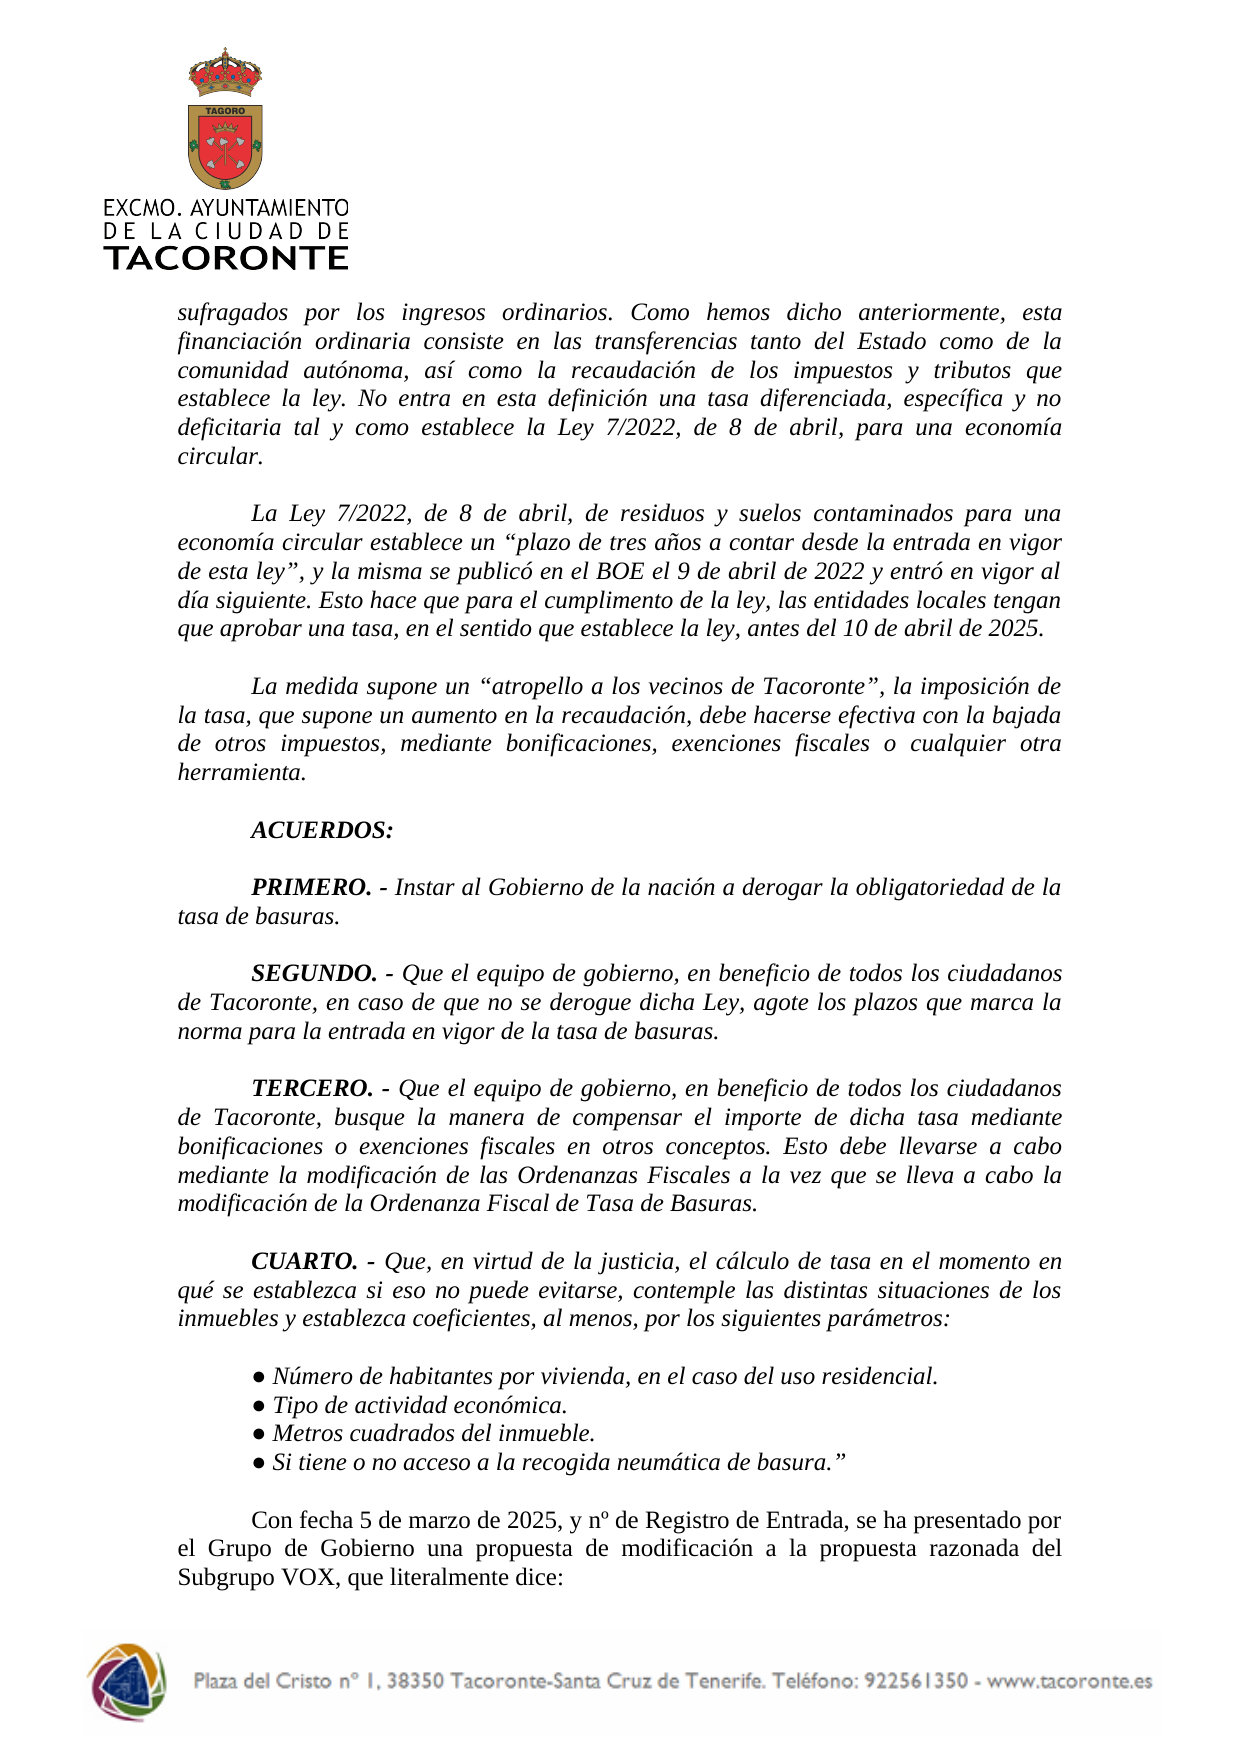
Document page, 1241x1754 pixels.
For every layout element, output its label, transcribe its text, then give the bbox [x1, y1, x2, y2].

text La medida supone un “atropello a los vecinos de Tacoronte”, la imposición de la tasa, que supone un aumento en la recaudación, debe hacerse efectiva con la bajada de otros impuestos, mediante bonificaciones, exenciones fiscales o cualquier otra herramienta. [177, 671, 1063, 786]
text ACUERDOS: [177, 815, 1063, 843]
picture [80, 1630, 1163, 1737]
picture [103, 47, 348, 270]
text SEGUNDO. - Que el equipo de gobierno, en beneficio de todos los ciudadanos de Tacoronte, en caso de que no se derogue dicha Ley, agote los plazos que marca la norma para la entrada en vigor de la tasa de basuras. [177, 958, 1063, 1045]
text PRIMERO. - Instar al Gobierno de la nación a derogar la obligatoriedad de la tasa de basuras. [177, 872, 1063, 930]
text ● Número de habitantes por vivienda, en el caso del uso residencial. [251, 1361, 1063, 1390]
text Con fecha 5 de marzo de 2025, y nº de Registro de Entrada, se ha presentado por el Grupo de Gobierno una propuesta de modificación a la propuesta razonada del Subgrupo VOX, que literalmente dice: [177, 1505, 1063, 1591]
text La Ley 7/2022, de 8 de abril, de residuos y suelos contaminados para una economía circular establece un “plazo de tres años a contar desde la entrada en vigor de esta ley”, y la misma se publicó en el BOE el 9 de abril de 2022 y entró en vigor al día siguiente. Esto hace que para el cumplimento de la ley, las entidades locales tengan que aprobar una tasa, en el sentido que establece la ley, antes del 10 de abril de 2025. [177, 498, 1063, 642]
text TERCERO. - Que el equipo de gobierno, en beneficio de todos los ciudadanos de Tacoronte, busque la manera de compensar el importe de dicha tasa mediante bonificaciones o exenciones fiscales en otros conceptos. Esto debe llevarse a cabo mediante la modificación de las Ordenanzas Fiscales a la vez que se lleva a cabo la modificación de la Ordenanza Fiscal de Tasa de Basuras. [177, 1073, 1063, 1217]
text ● Tipo de actividad económica. [251, 1390, 1063, 1418]
text sufragados por los ingresos ordinarios. Como hemos dicho anteriormente, esta financiación ordinaria consiste en las transferencias tanto del Estado como de la comunidad autónoma, así como la recaudación de los impuestos y tributos que establece la ley. No entra en esta definición una tasa diferenciada, específica y no deficitaria tal y como establece la Ley 7/2022, de 8 de abril, para una economía circular. [177, 297, 1063, 470]
text CUARTO. - Que, en virtud de la justicia, el cálculo de tasa en el momento en qué se establezca si eso no puede evitarse, contemple las distintas situaciones de los inmuebles y establezca coeficientes, al menos, por los siguientes parámetros: [177, 1246, 1063, 1332]
text ● Si tiene o no acceso a la recogida neumática de basura.” [251, 1447, 1063, 1476]
text ● Metros cuadrados del inmueble. [251, 1418, 1063, 1447]
